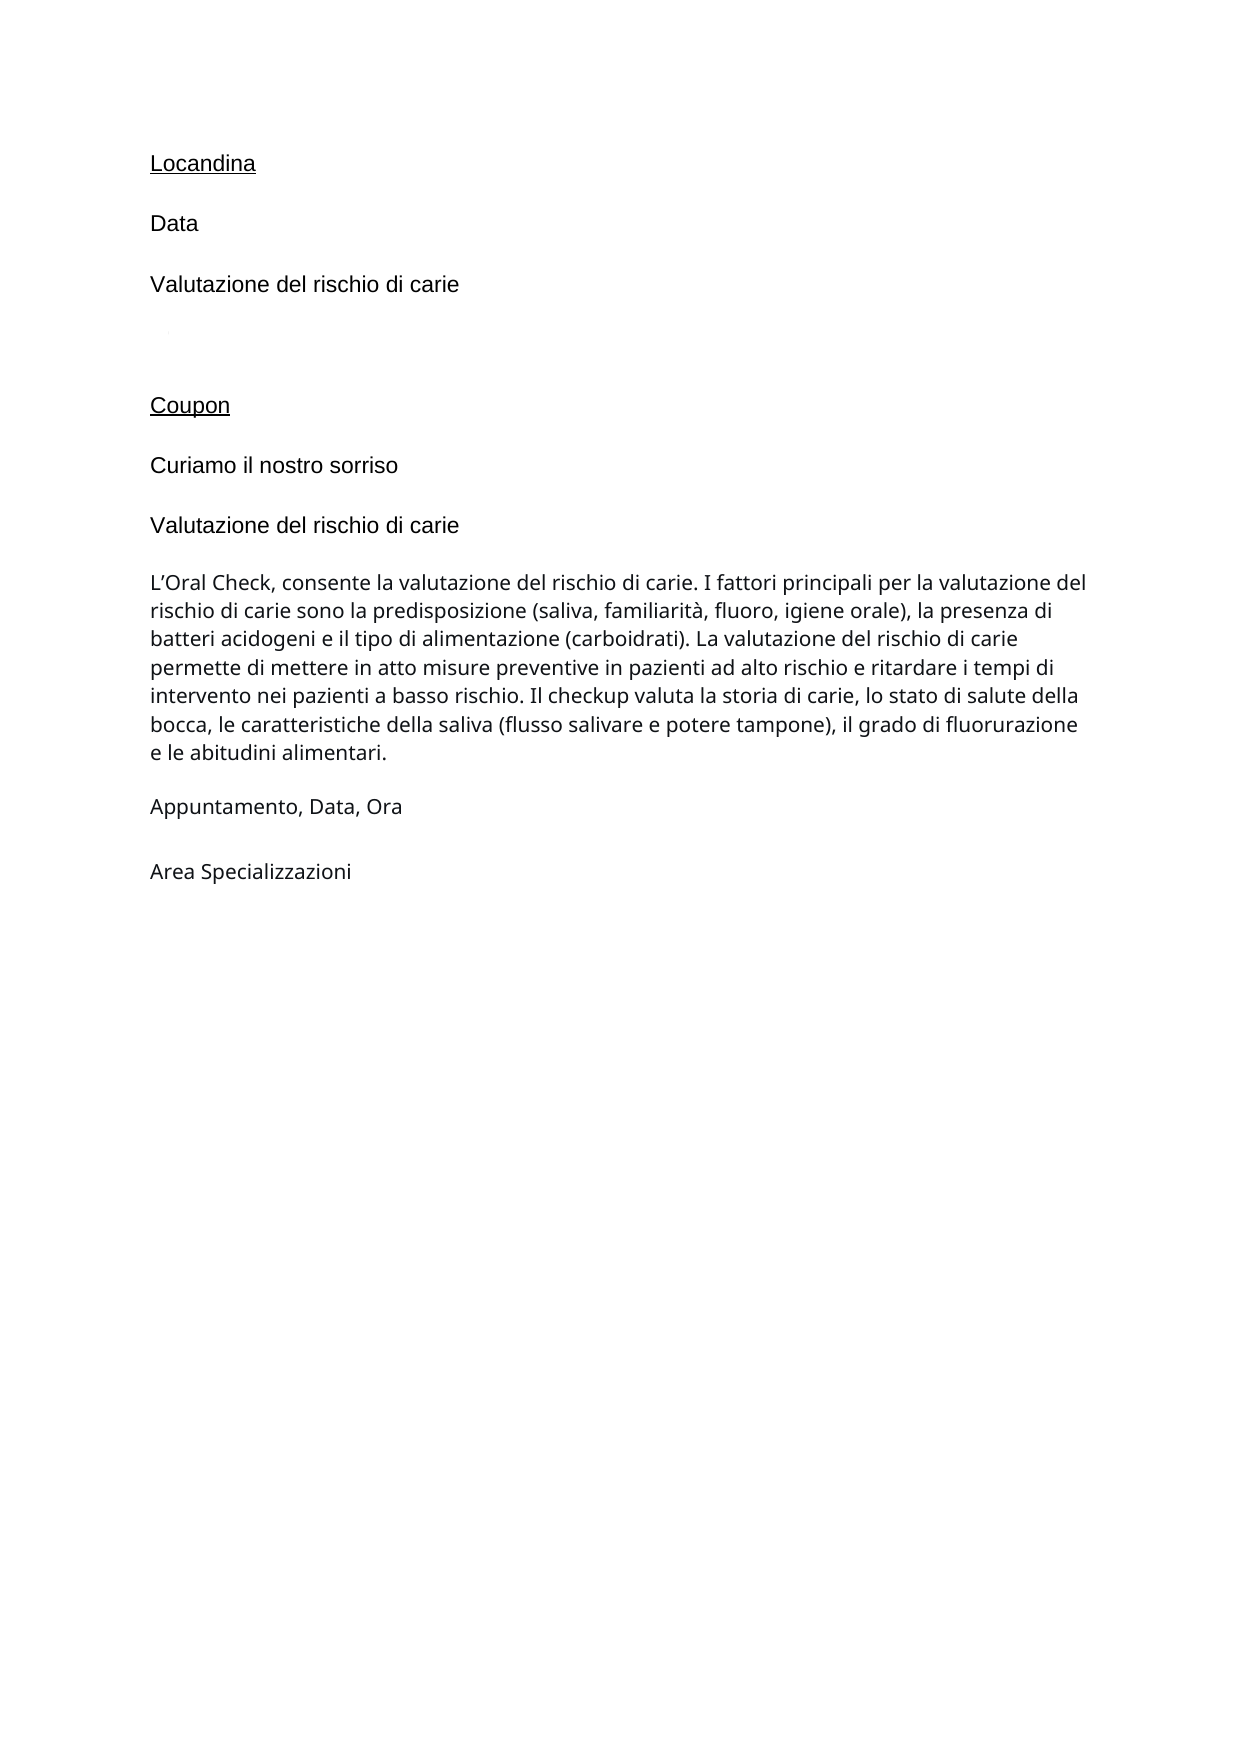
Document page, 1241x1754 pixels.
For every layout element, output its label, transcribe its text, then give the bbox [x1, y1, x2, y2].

text Valutazione del rischio di carie [150, 512, 1090, 539]
text Locandina [150, 150, 1090, 176]
text Coupon [150, 392, 1090, 418]
text Data [150, 210, 1090, 237]
text Appuntamento, Data, Ora Area Specializzazioni [150, 792, 1090, 885]
text Curiamo il nostro sorriso [150, 452, 1090, 478]
text L’Oral Check, consente la valutazione del rischio di carie. I fattori principali per la valutazione del rischio di carie sono la predisposizione (saliva, familiarità, fluoro, igiene orale), la presenza di batteri acidogeni e il tipo di alimentazione (carboidrati). La valutazione del rischio di carie permette di mettere in atto misure preventive in pazienti ad alto rischio e ritardare i tempi di intervento nei pazienti a basso rischio. Il checkup valuta la storia di carie, lo stato di salute della bocca, le caratteristiche della saliva (flusso salivare e potere tampone), il grado di fluorurazione e le abitudini alimentari. [150, 568, 1090, 767]
text Valutazione del rischio di carie [150, 271, 1090, 297]
